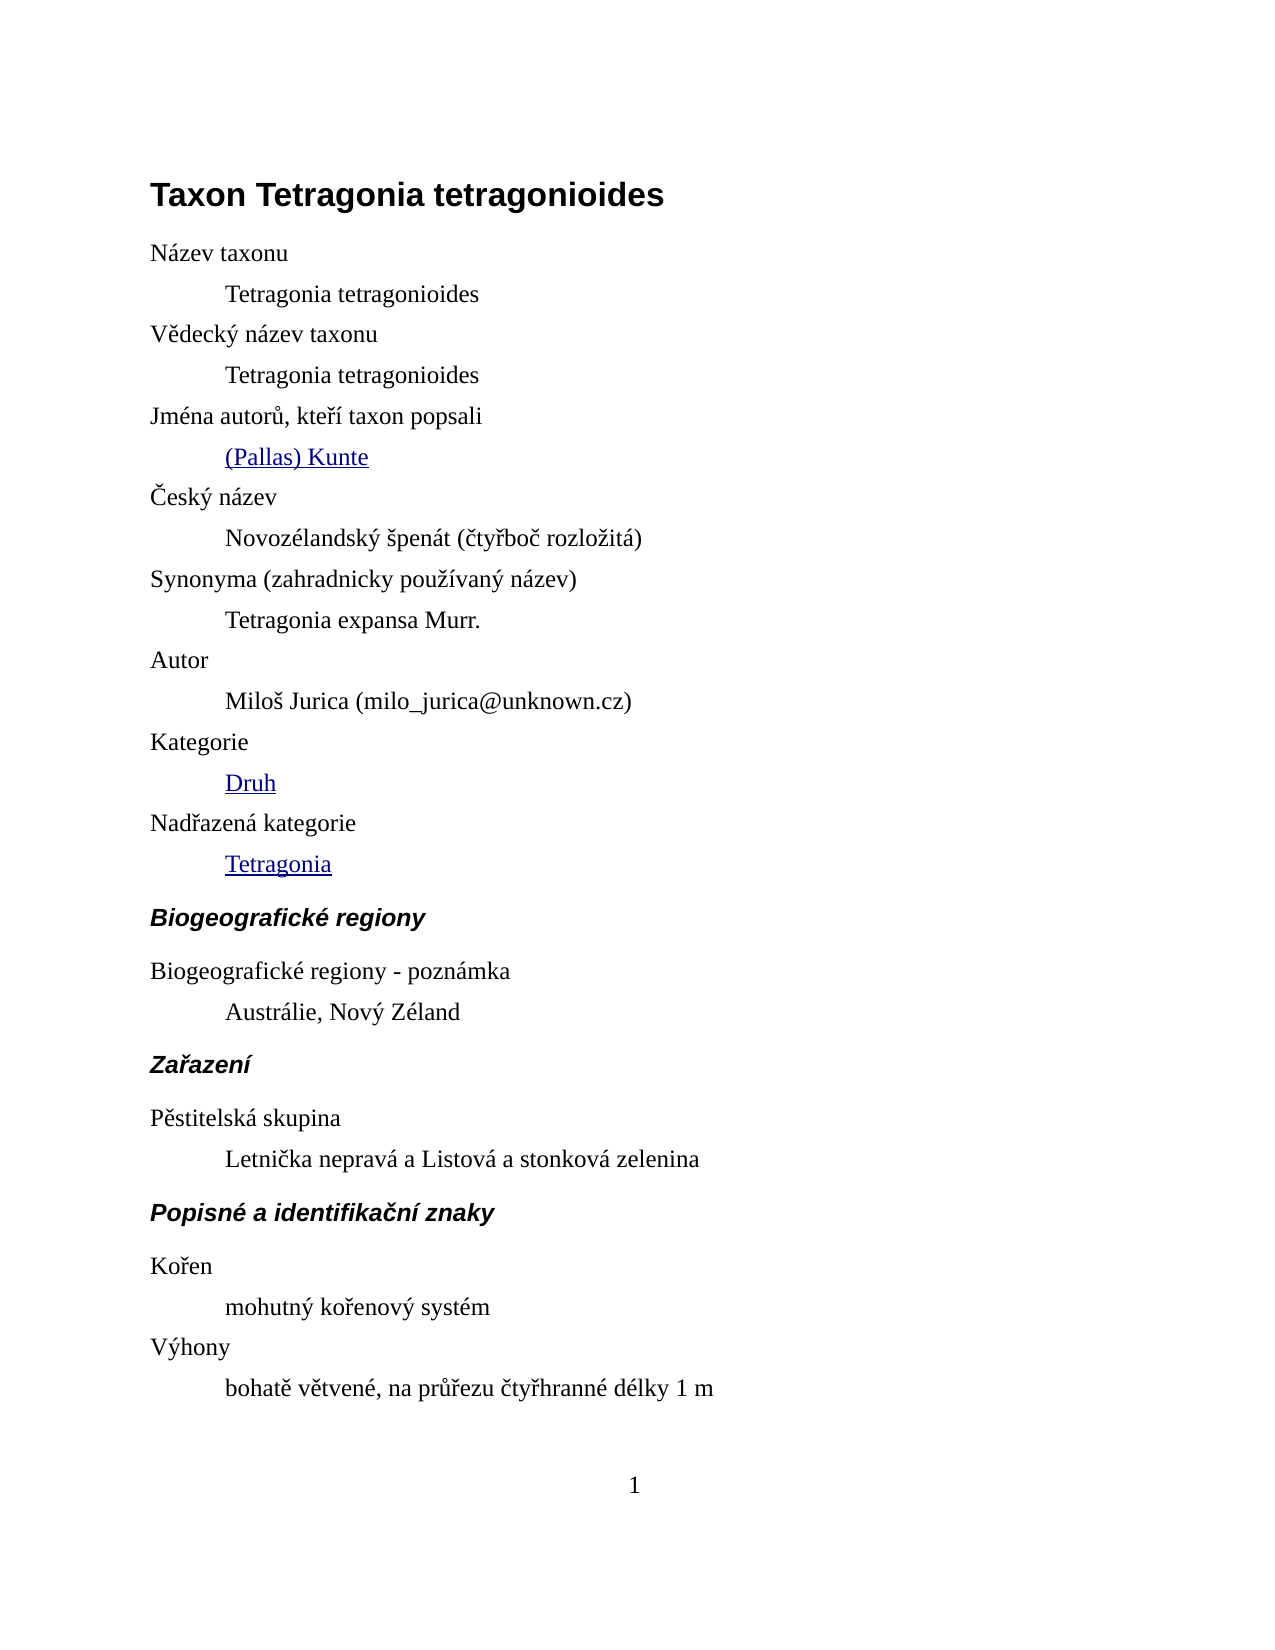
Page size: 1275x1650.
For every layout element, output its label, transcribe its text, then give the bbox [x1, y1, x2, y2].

text Miloš Jurica (milo_jurica@unknown.cz) [225, 686, 1125, 715]
text Kořen [150, 1251, 1125, 1279]
text Nadřazená kategorie [150, 808, 1125, 837]
text Biogeografické regiony - poznámka [150, 956, 1125, 984]
text Novozélandský špenát (čtyřboč rozložitá) [225, 523, 1125, 552]
subtitle Taxon Tetragonia tetragonioides [150, 175, 1125, 214]
subtitle Zařazení [150, 1050, 1125, 1079]
text Vědecký název taxonu [150, 319, 1125, 348]
text Druh [225, 768, 1125, 796]
text Autor [150, 645, 1125, 674]
text mohutný kořenový systém [225, 1292, 1125, 1320]
text Synonyma (zahradnicky používaný název) [150, 564, 1125, 593]
text Tetragonia [225, 849, 1125, 878]
text Jména autorů, kteří taxon popsali [150, 401, 1125, 430]
text Kategorie [150, 727, 1125, 756]
text Název taxonu [150, 238, 1125, 267]
text Český název [150, 482, 1125, 511]
text Tetragonia expansa Murr. [225, 605, 1125, 633]
text Tetragonia tetragonioides [225, 360, 1125, 389]
text Letnička nepravá a Listová a stonková zelenina [225, 1144, 1125, 1173]
subtitle Biogeografické regiony [150, 903, 1125, 931]
text Tetragonia tetragonioides [225, 279, 1125, 308]
text Austrálie, Nový Zéland [225, 997, 1125, 1025]
text bohatě větvené, na průřezu čtyřhranné délky 1 m [225, 1373, 1125, 1402]
text (Pallas) Kunte [225, 442, 1125, 471]
subtitle Popisné a identifikační znaky [150, 1198, 1125, 1226]
text Výhony [150, 1332, 1125, 1361]
text Pěstitelská skupina [150, 1103, 1125, 1132]
